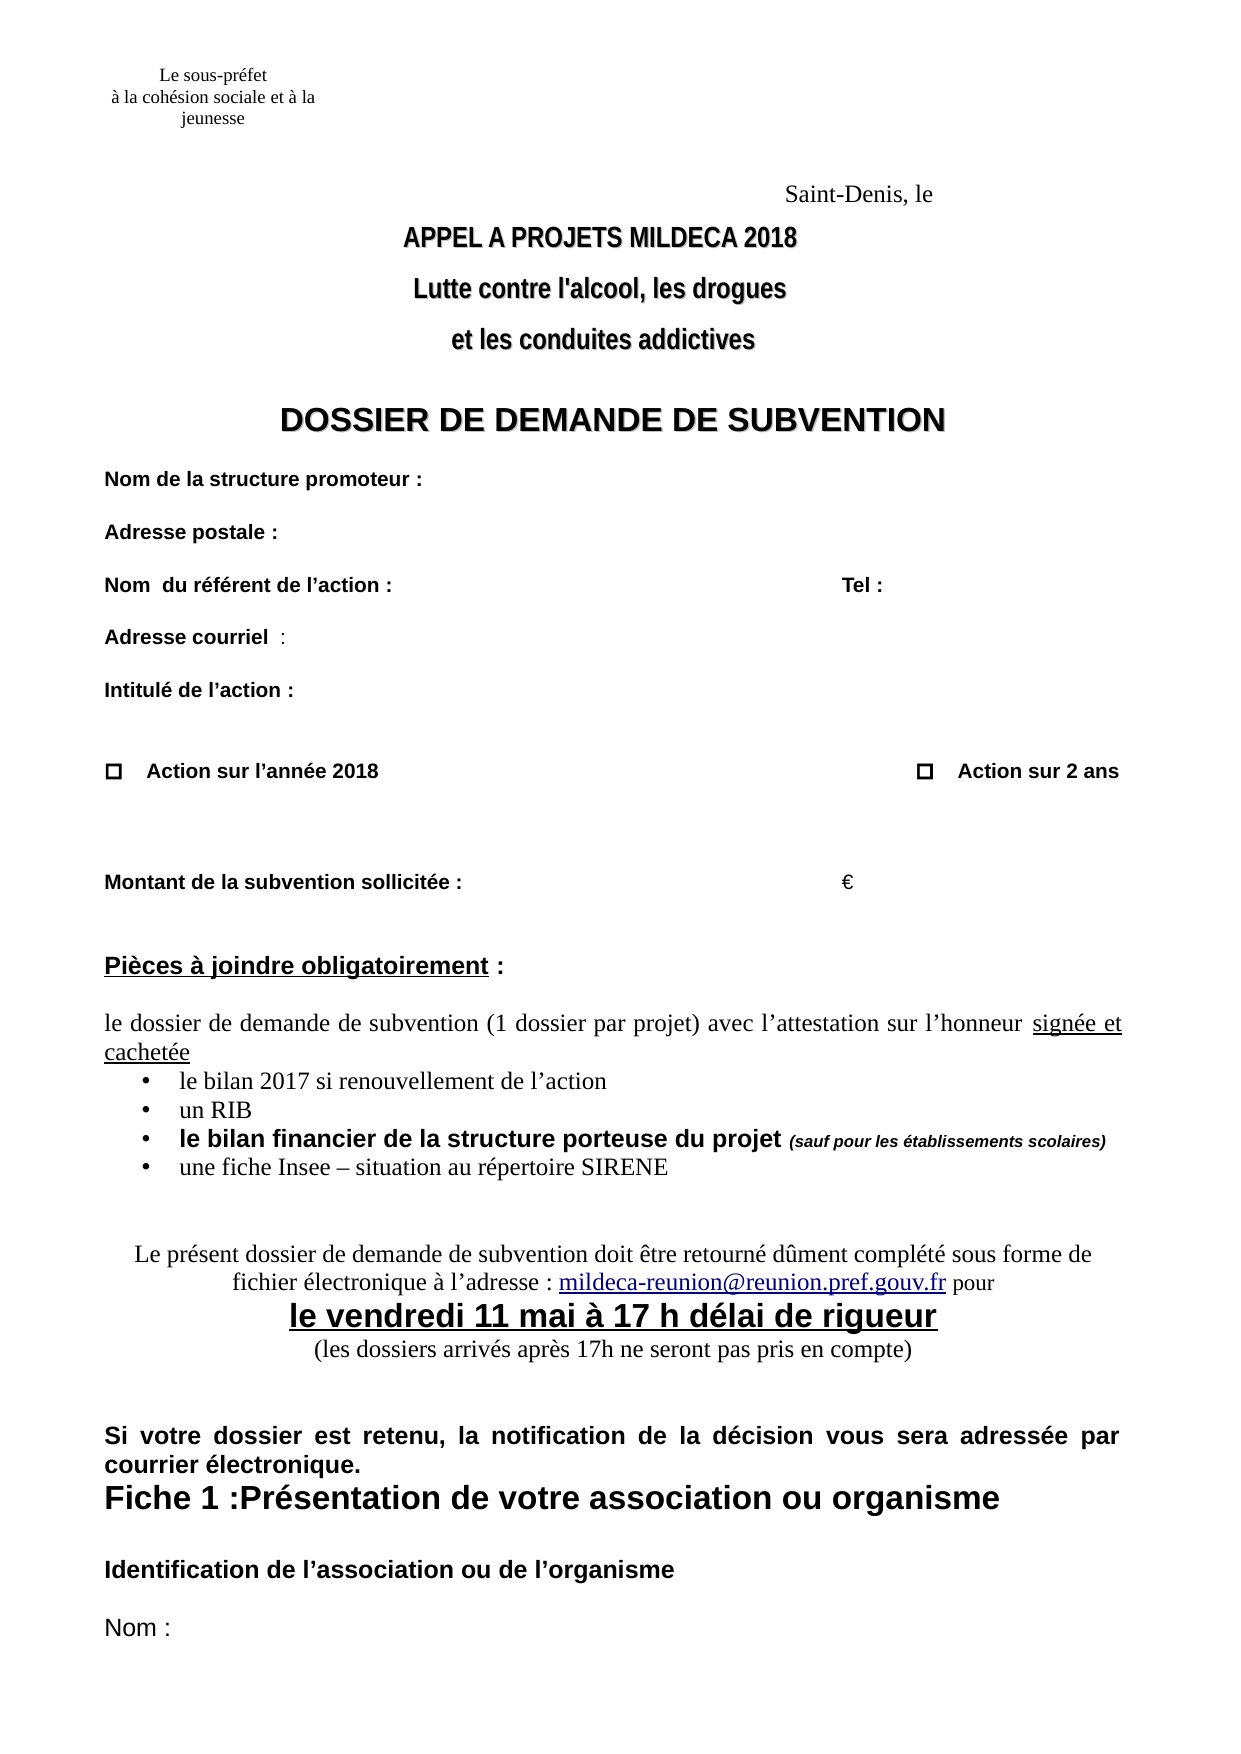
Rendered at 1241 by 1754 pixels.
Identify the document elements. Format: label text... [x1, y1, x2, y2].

text le dossier de demande de subvention (1 dossier par projet) avec l’attestation sur l’honneur signée et cachetée [104, 1008, 1122, 1066]
text Nom du référent de l’action : Tel : [104, 572, 1122, 596]
text Adresse courriel : [104, 625, 1122, 649]
subtitle APPEL A PROJETS MILDECA 2018 [0, 220, 1208, 253]
list un RIB [142, 1095, 1122, 1123]
list le bilan financier de la structure porteuse du projet (sauf pour les établissements scolaires) [142, 1123, 1122, 1152]
text Pièces à joindre obligatoirement : [104, 951, 1122, 980]
table_cell Saint-Denis, le [329, 179, 1101, 208]
text Fiche 1 :Présentation de votre association ou organisme [104, 1478, 1122, 1517]
text (les dossiers arrivés après 17h ne seront pas pris en compte) [104, 1334, 1122, 1363]
subtitle Lutte contre l'alcool, les drogues [0, 271, 1208, 304]
table_cell [97, 179, 329, 208]
text Adresse postale : [104, 520, 1122, 544]
list le bilan 2017 si renouvellement de l’action [142, 1066, 1122, 1095]
text Nom de la structure promoteur : [104, 467, 1122, 491]
text DOSSIER DE DEMANDE DE SUBVENTION [104, 400, 1122, 438]
text  Action sur l’année 2018  Action sur 2 ans [104, 759, 1122, 783]
text Nom : [104, 1613, 1122, 1641]
subtitle et les conduites addictives [0, 322, 1208, 355]
text Le présent dossier de demande de subvention doit être retourné dûment complété sous forme de fichier électronique à l’adresse : mildeca-reunion@reunion.pref.gouv.fr pour [104, 1239, 1122, 1296]
text Montant de la subvention sollicitée : € [104, 869, 1122, 893]
list une fiche Insee – situation au répertoire SIRENE [142, 1152, 1122, 1181]
table_header [329, 64, 1101, 179]
text Intitulé de l’action : [104, 678, 1122, 702]
text le vendredi 11 mai à 17 h délai de rigueur [104, 1296, 1122, 1334]
text Identification de l’association ou de l’organisme [104, 1555, 1122, 1584]
text Si votre dossier est retenu, la notification de la décision vous sera adressée par courrier électronique. [104, 1421, 1122, 1478]
table_header Le sous-préfet à la cohésion sociale et à la jeunesse [97, 64, 329, 179]
